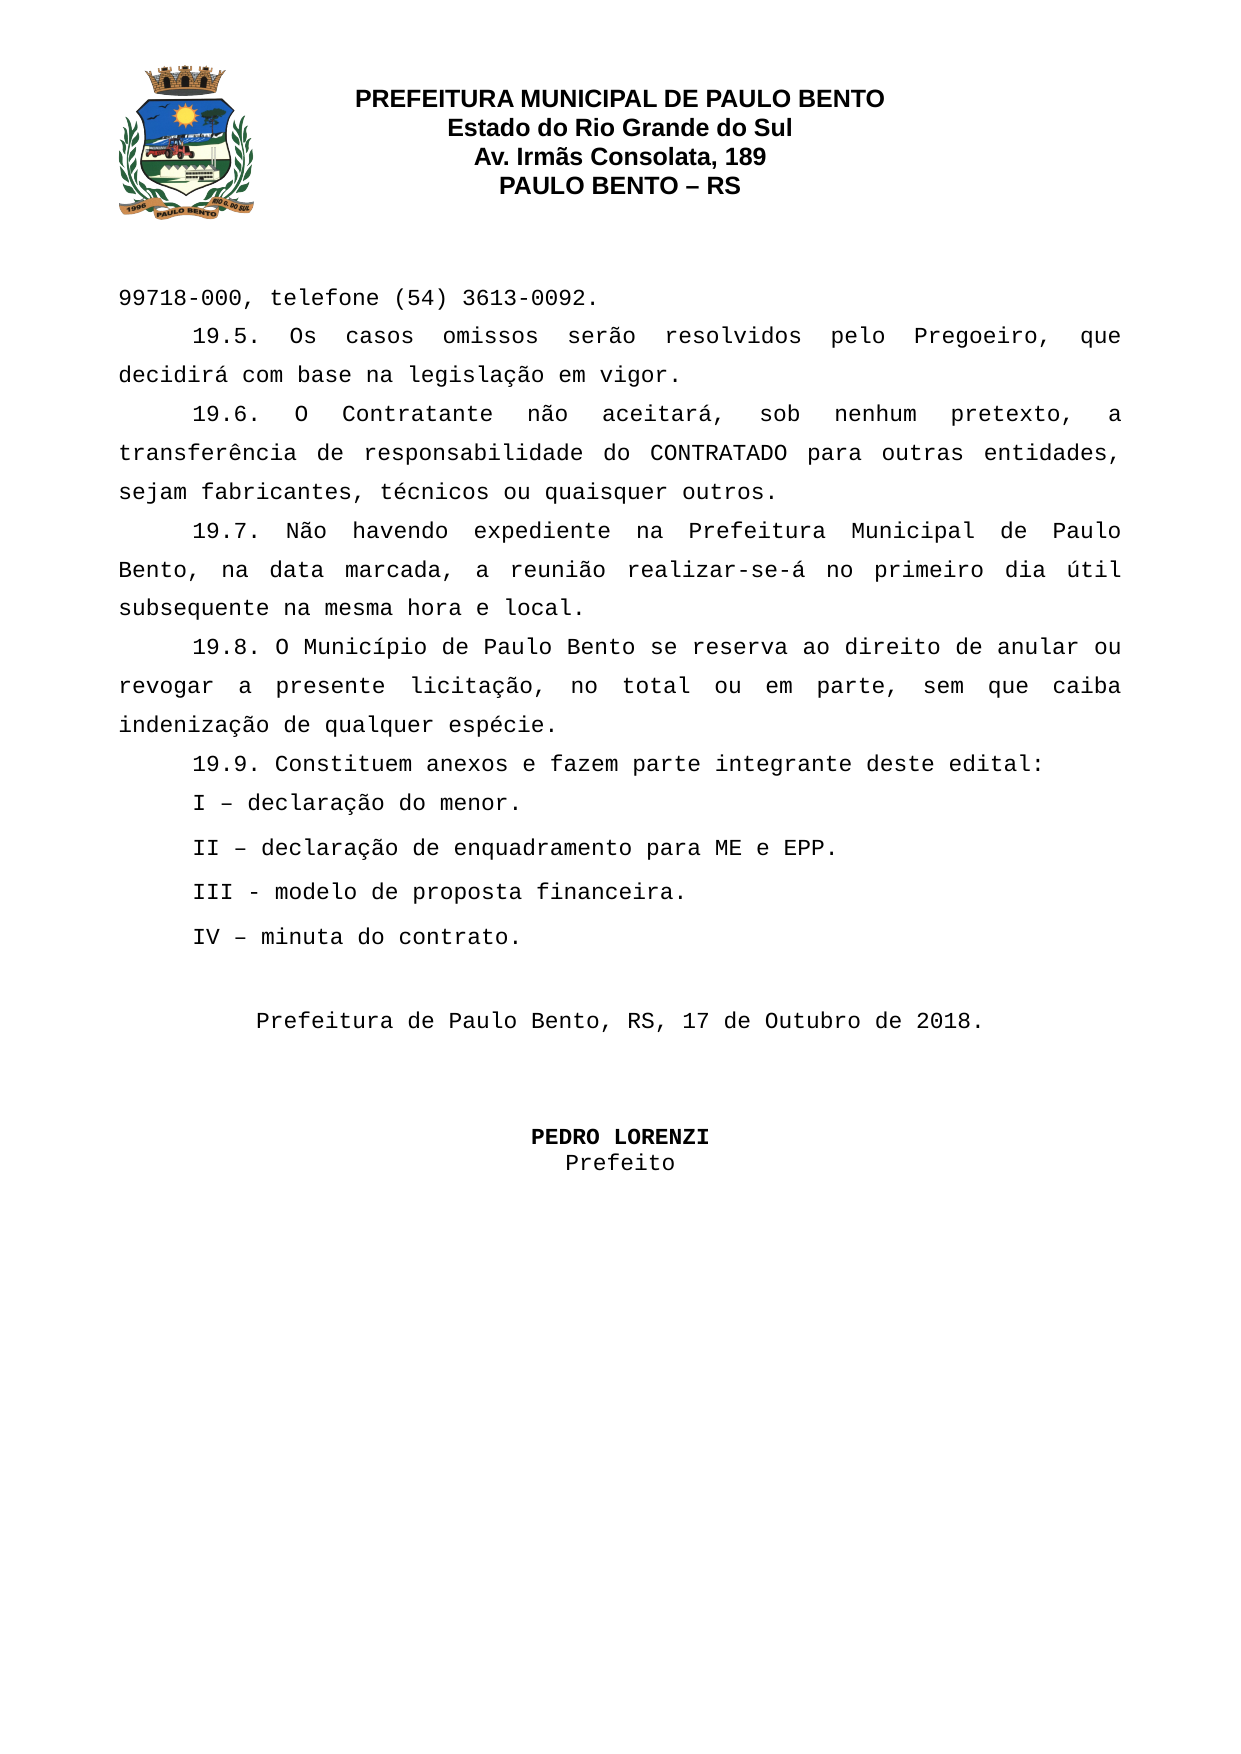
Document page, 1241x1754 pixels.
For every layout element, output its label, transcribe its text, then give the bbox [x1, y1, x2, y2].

text II – declaração de enquadramento para ME e EPP. [118, 836, 1122, 862]
text 19.5. Os casos omissos serão resolvidos pelo Pregoeiro, que decidirá com base na legislação em vigor. [118, 325, 1122, 389]
text 19.6. O Contratante não aceitará, sob nenhum pretexto, a transferência de responsabilidade do CONTRATADO para outras entidades, sejam fabricantes, técnicos ou quaisquer outros. [118, 402, 1122, 506]
text Prefeitura de Paulo Bento, RS, 17 de Outubro de 2018. [118, 1009, 1122, 1035]
text 99718-000, telefone (54) 3613-0092. [118, 286, 1122, 312]
text I – declaração do menor. [118, 791, 1122, 817]
text 19.7. Não havendo expediente na Prefeitura Municipal de Paulo Bento, na data marcada, a reunião realizar-se-á no primeiro dia útil subsequente na mesma hora e local. [118, 519, 1122, 623]
text III - modelo de proposta financeira. [118, 881, 1122, 907]
picture [118, 65, 254, 220]
text PEDRO LORENZI [118, 1126, 1122, 1152]
text 19.8. O Município de Paulo Bento se reserva ao direito de anular ou revogar a presente licitação, no total ou em parte, sem que caiba indenização de qualquer espécie. [118, 636, 1122, 739]
text 19.9. Constituem anexos e fazem parte integrante deste edital: [118, 752, 1122, 778]
text IV – minuta do contrato. [118, 925, 1122, 951]
text Prefeito [118, 1152, 1122, 1177]
